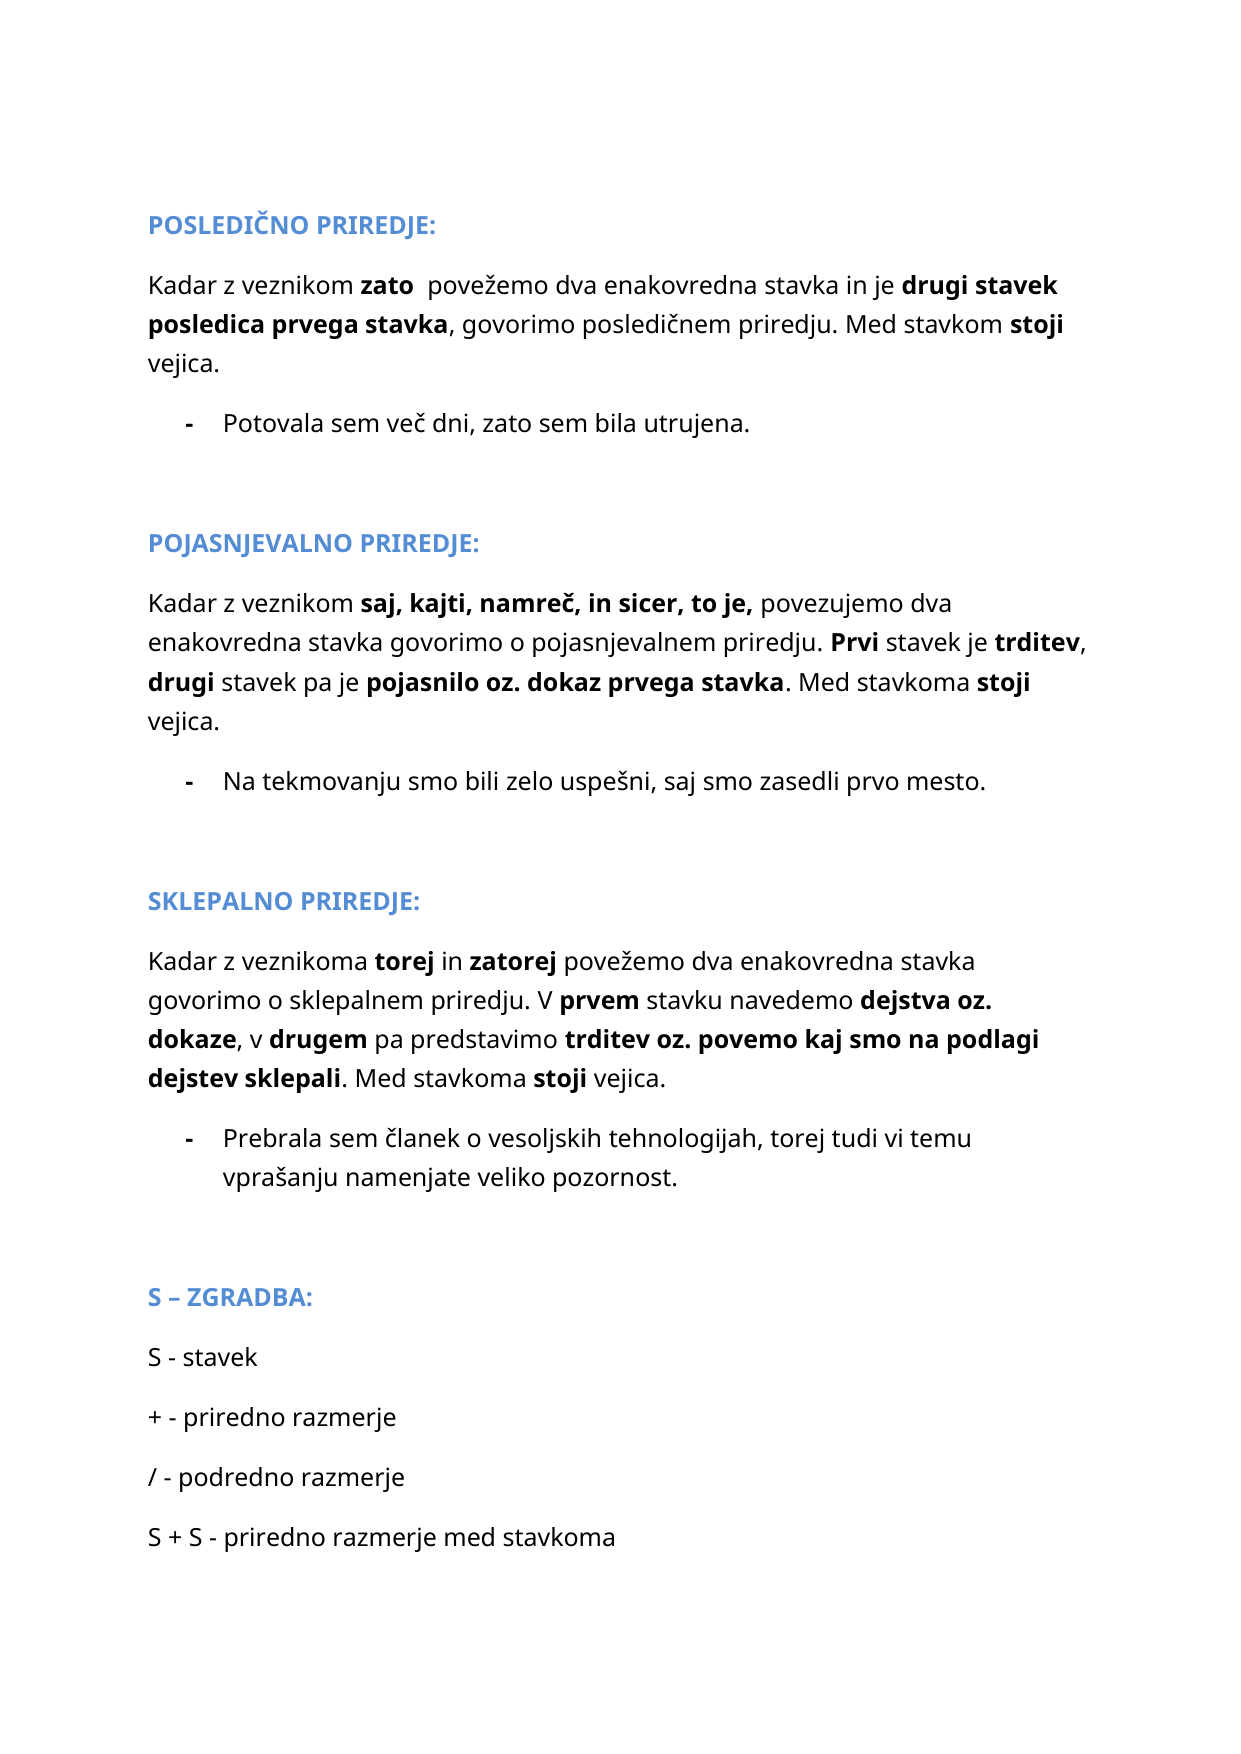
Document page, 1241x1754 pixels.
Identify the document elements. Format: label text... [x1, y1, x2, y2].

text POSLEDIČNO PRIREDJE: [148, 208, 1093, 242]
text + - priredno razmerje [148, 1400, 1093, 1434]
text S – ZGRADBA: [148, 1280, 1093, 1314]
list Na tekmovanju smo bili zelo uspešni, saj smo zasedli prvo mesto. [185, 763, 1093, 797]
text SKLEPALNO PRIREDJE: [148, 883, 1093, 917]
text Kadar z veznikoma torej in zatorej povežemo dva enakovredna stavka govorimo o sklepalnem priredju. V prvem stavku navedemo dejstva oz. dokaze, v drugem pa predstavimo trditev oz. povemo kaj smo na podlagi dejstev sklepali. Med stavkoma stoji vejica. [148, 943, 1093, 1095]
text / - podredno razmerje [148, 1460, 1093, 1494]
list Prebrala sem članek o vesoljskih tehnologijah, torej tudi vi temu vprašanju namenjate veliko pozornost. [185, 1121, 1093, 1194]
text Kadar z veznikom zato povežemo dva enakovredna stavka in je drugi stavek posledica prvega stavka, govorimo posledičnem priredju. Med stavkom stoji vejica. [148, 268, 1093, 380]
text S - stavek [148, 1340, 1093, 1374]
text S + S - priredno razmerje med stavkoma [148, 1520, 1093, 1554]
list Potovala sem več dni, zato sem bila utrujena. [185, 406, 1093, 440]
text POJASNJEVALNO PRIREDJE: [148, 526, 1093, 560]
text Kadar z veznikom saj, kajti, namreč, in sicer, to je, povezujemo dva enakovredna stavka govorimo o pojasnjevalnem priredju. Prvi stavek je trditev, drugi stavek pa je pojasnilo oz. dokaz prvega stavka. Med stavkoma stoji vejica. [148, 586, 1093, 737]
